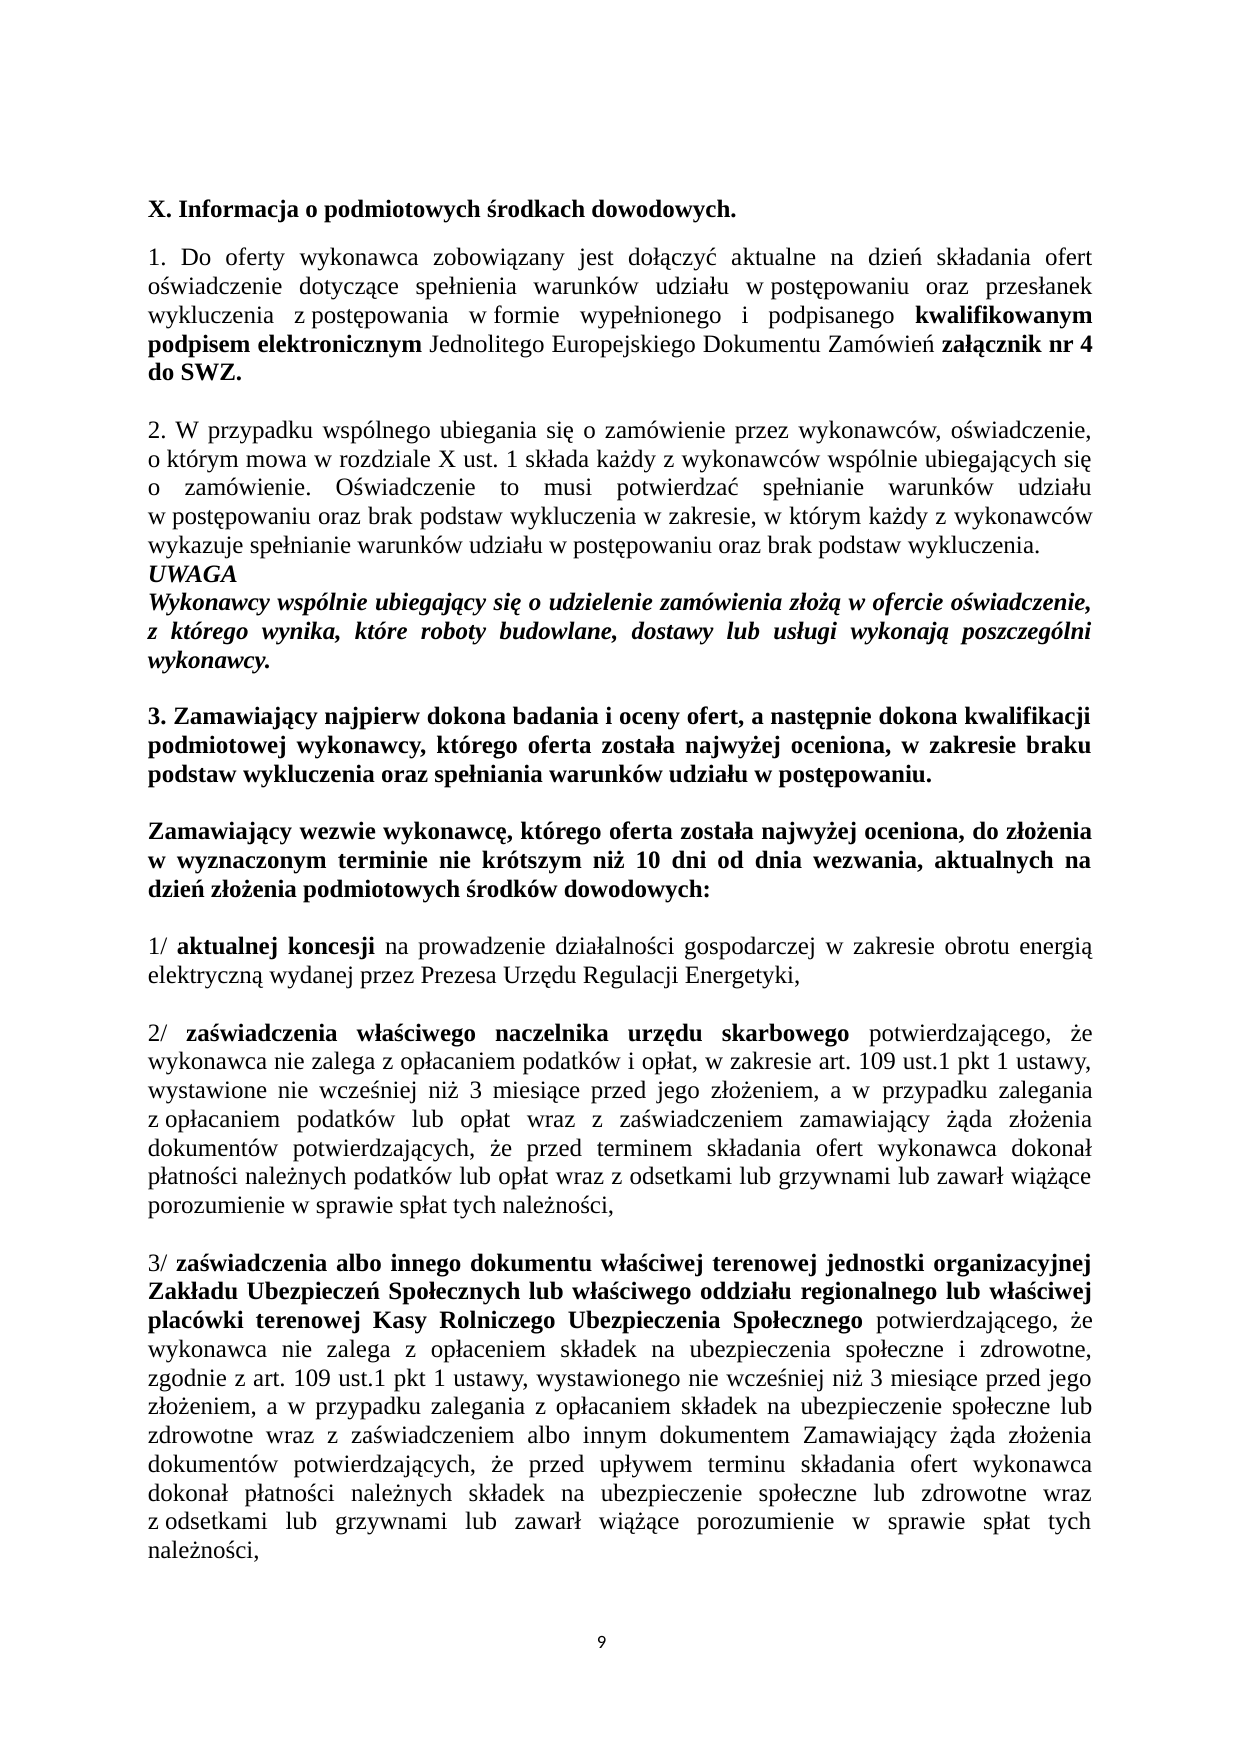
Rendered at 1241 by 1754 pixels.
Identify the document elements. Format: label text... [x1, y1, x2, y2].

text Zamawiający wezwie wykonawcę, którego oferta została najwyżej oceniona, do złożenia w wyznaczonym terminie nie krótszym niż 10 dni od dnia wezwania, aktualnych na dzień złożenia podmiotowych środków dowodowych: [148, 816, 1093, 903]
text 3/ zaświadczenia albo innego dokumentu właściwej terenowej jednostki organizacyjnej Zakładu Ubezpieczeń Społecznych lub właściwego oddziału regionalnego lub właściwej placówki terenowej Kasy Rolniczego Ubezpieczenia Społecznego potwierdzającego, że wykonawca nie zalega z opłaceniem składek na ubezpieczenia społeczne i zdrowotne, zgodnie z art. 109 ust.1 pkt 1 ustawy, wystawionego nie wcześniej niż 3 miesiące przed jego złożeniem, a w przypadku zalegania z opłacaniem składek na ubezpieczenie społeczne lub zdrowotne wraz z zaświadczeniem albo innym dokumentem Zamawiający żąda złożenia dokumentów potwierdzających, że przed upływem terminu składania ofert wykonawca dokonał płatności należnych składek na ubezpieczenie społeczne lub zdrowotne wraz z odsetkami lub grzywnami lub zawarł wiążące porozumienie w sprawie spłat tych należności, [148, 1248, 1093, 1564]
text 2/ zaświadczenia właściwego naczelnika urzędu skarbowego potwierdzającego, że wykonawca nie zalega z opłacaniem podatków i opłat, w zakresie art. 109 ust.1 pkt 1 ustawy, wystawione nie wcześniej niż 3 miesiące przed jego złożeniem, a w przypadku zalegania z opłacaniem podatków lub opłat wraz z zaświadczeniem zamawiający żąda złożenia dokumentów potwierdzających, że przed terminem składania ofert wykonawca dokonał płatności należnych podatków lub opłat wraz z odsetkami lub grzywnami lub zawarł wiążące porozumienie w sprawie spłat tych należności, [148, 1018, 1093, 1219]
text 1. Do oferty wykonawca zobowiązany jest dołączyć aktualne na dzień składania ofert oświadczenie dotyczące spełnienia warunków udziału w postępowaniu oraz przesłanek wykluczenia z postępowania w formie wypełnionego i podpisanego kwalifikowanym podpisem elektronicznym Jednolitego Europejskiego Dokumentu Zamówień załącznik nr 4 do SWZ. [148, 242, 1093, 386]
text Wykonawcy wspólnie ubiegający się o udzielenie zamówienia złożą w ofercie oświadczenie, z którego wynika, które roboty budowlane, dostawy lub usługi wykonają poszczególni wykonawcy. [148, 587, 1093, 674]
text 3. Zamawiający najpierw dokona badania i oceny ofert, a następnie dokona kwalifikacji podmiotowej wykonawcy, którego oferta została najwyżej oceniona, w zakresie braku podstaw wykluczenia oraz spełniania warunków udziału w postępowaniu. [148, 701, 1093, 788]
text 2. W przypadku wspólnego ubiegania się o zamówienie przez wykonawców, oświadczenie, o którym mowa w rozdziale X ust. 1 składa każdy z wykonawców wspólnie ubiegających się o zamówienie. Oświadczenie to musi potwierdzać spełnianie warunków udziału w postępowaniu oraz brak podstaw wykluczenia w zakresie, w którym każdy z wykonawców wykazuje spełnianie warunków udziału w postępowaniu oraz brak podstaw wykluczenia. [148, 415, 1093, 559]
text 1/ aktualnej koncesji na prowadzenie działalności gospodarczej w zakresie obrotu energią elektryczną wydanej przez Prezesa Urzędu Regulacji Energetyki, [148, 931, 1093, 989]
text UWAGA [148, 559, 1093, 587]
text X. Informacja o podmiotowych środkach dowodowych. [148, 194, 1093, 223]
